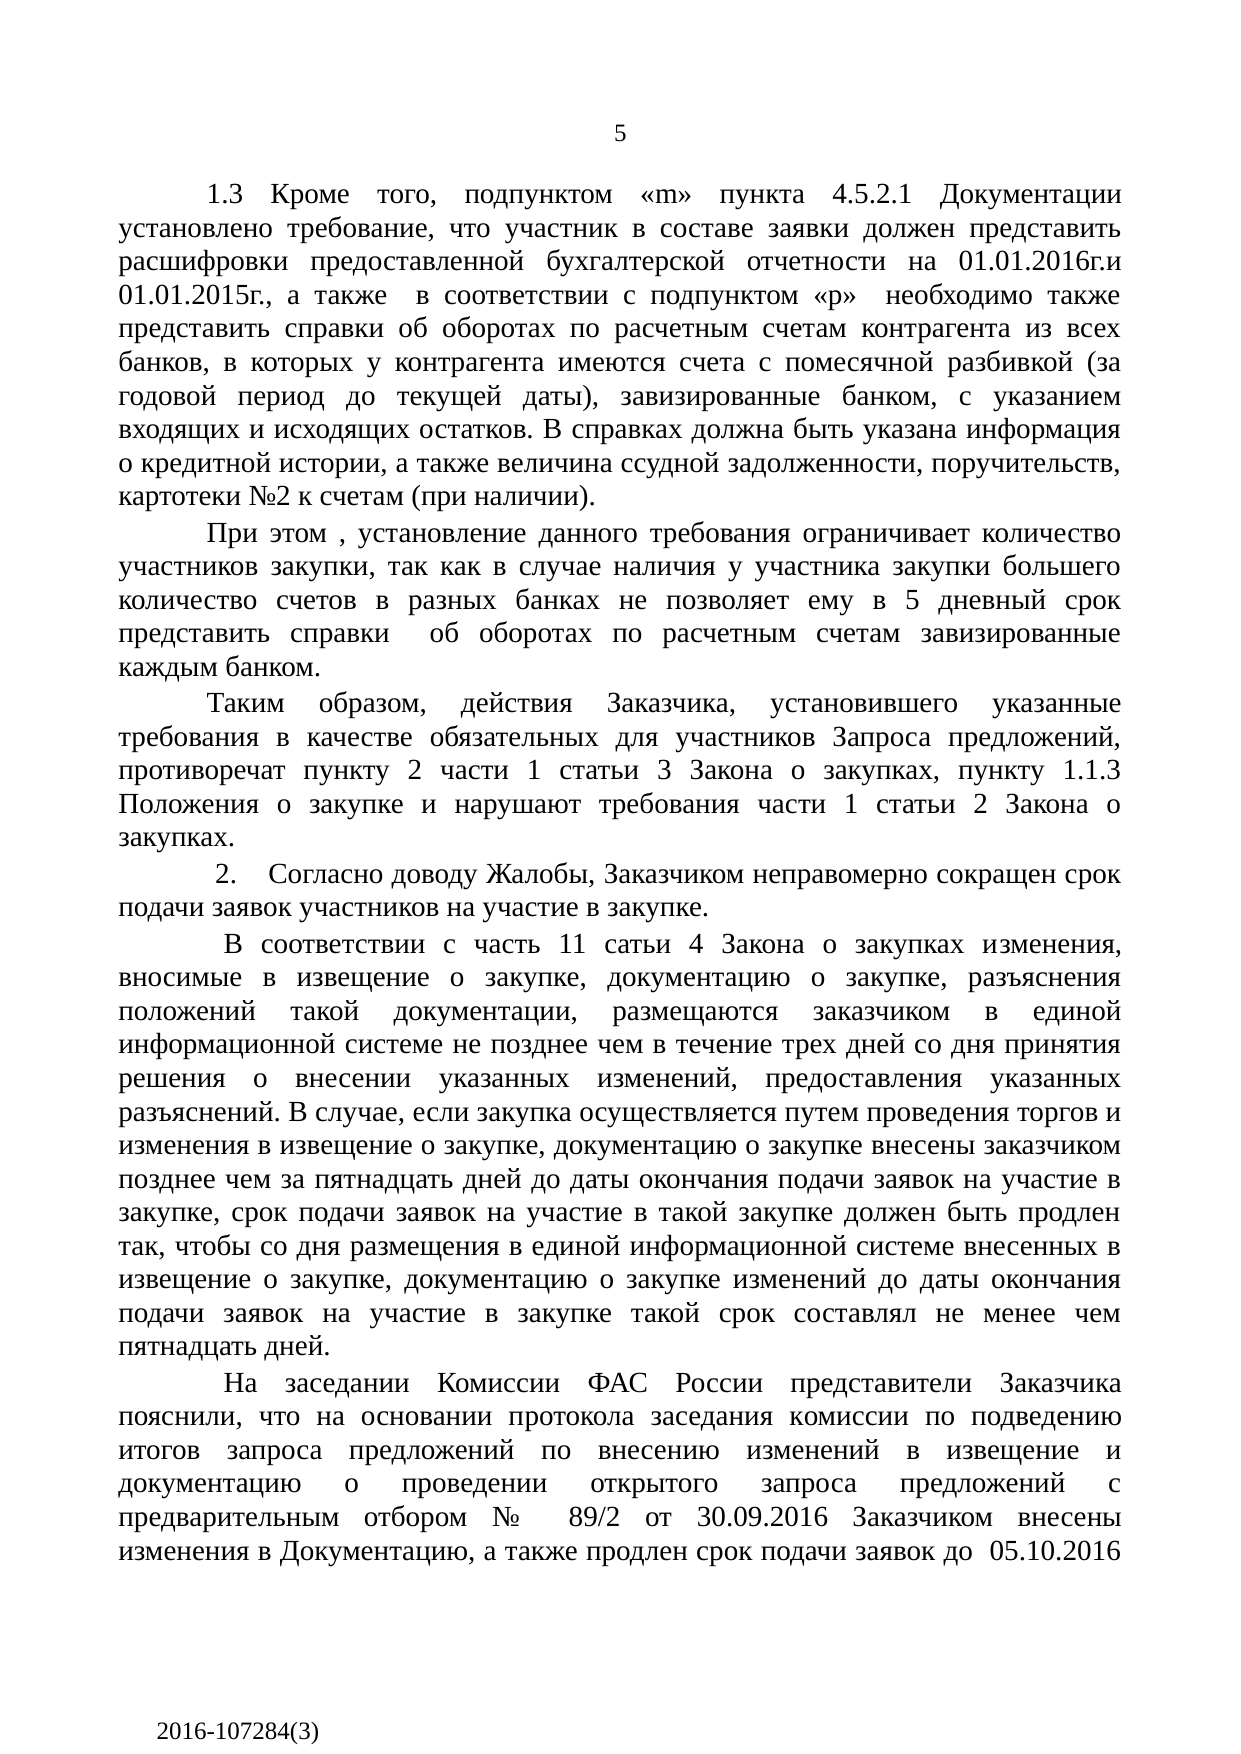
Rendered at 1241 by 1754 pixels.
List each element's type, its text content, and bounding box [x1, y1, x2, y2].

text На заседании Комиссии ФАС России представители Заказчика пояснили, что на основании протокола заседания комиссии по подведению итогов запроса предложений по внесению изменений в извещение и документацию о проведении открытого запроса предложений с предварительным отбором № 89/2 от 30.09.2016 Заказчиком внесены изменения в Документацию, а также продлен срок подачи заявок до 05.10.2016 [118, 1365, 1122, 1566]
text 1.3 Кроме того, подпунктом «m» пункта 4.5.2.1 Документации установлено требование, что участник в составе заявки должен представить расшифровки предоставленной бухгалтерской отчетности на 01.01.2016г.и 01.01.2015г., а также в соответствии с подпунктом «р» необходимо также представить справки об оборотах по расчетным счетам контрагента из всех банков, в которых у контрагента имеются счета с помесячной разбивкой (за годовой период до текущей даты), завизированные банком, с указанием входящих и исходящих остатков. В справках должна быть указана информация о кредитной истории, а также величина ссудной задолженности, поручительств, картотеки №2 к счетам (при наличии). [118, 176, 1122, 512]
text В соответствии с часть 11 сатьи 4 Закона о закупках изменения, вносимые в извещение о закупке, документацию о закупке, разъяснения положений такой документации, размещаются заказчиком в единой информационной системе не позднее чем в течение трех дней со дня принятия решения о внесении указанных изменений, предоставления указанных разъяснений. В случае, если закупка осуществляется путем проведения торгов и изменения в извещение о закупке, документацию о закупке внесены заказчиком позднее чем за пятнадцать дней до даты окончания подачи заявок на участие в закупке, срок подачи заявок на участие в такой закупке должен быть продлен так, чтобы со дня размещения в единой информационной системе внесенных в извещение о закупке, документацию о закупке изменений до даты окончания подачи заявок на участие в закупке такой срок составлял не менее чем пятнадцать дней. [118, 926, 1122, 1362]
text При этом , установление данного требования ограничивает количество участников закупки, так как в случае наличия у участника закупки большего количество счетов в разных банках не позволяет ему в 5 дневный срок представить справки об оборотах по расчетным счетам завизированные каждым банком. [118, 515, 1122, 682]
text Таким образом, действия Заказчика, установившего указанные требования в качестве обязательных для участников Запроса предложений, противоречат пункту 2 части 1 статьи 3 Закона о закупках, пункту 1.1.3 Положения о закупке и нарушают требования части 1 статьи 2 Закона о закупках. [118, 685, 1122, 853]
list Согласно доводу Жалобы, Заказчиком неправомерно сокращен срок подачи заявок участников на участие в закупке. [118, 856, 1122, 923]
